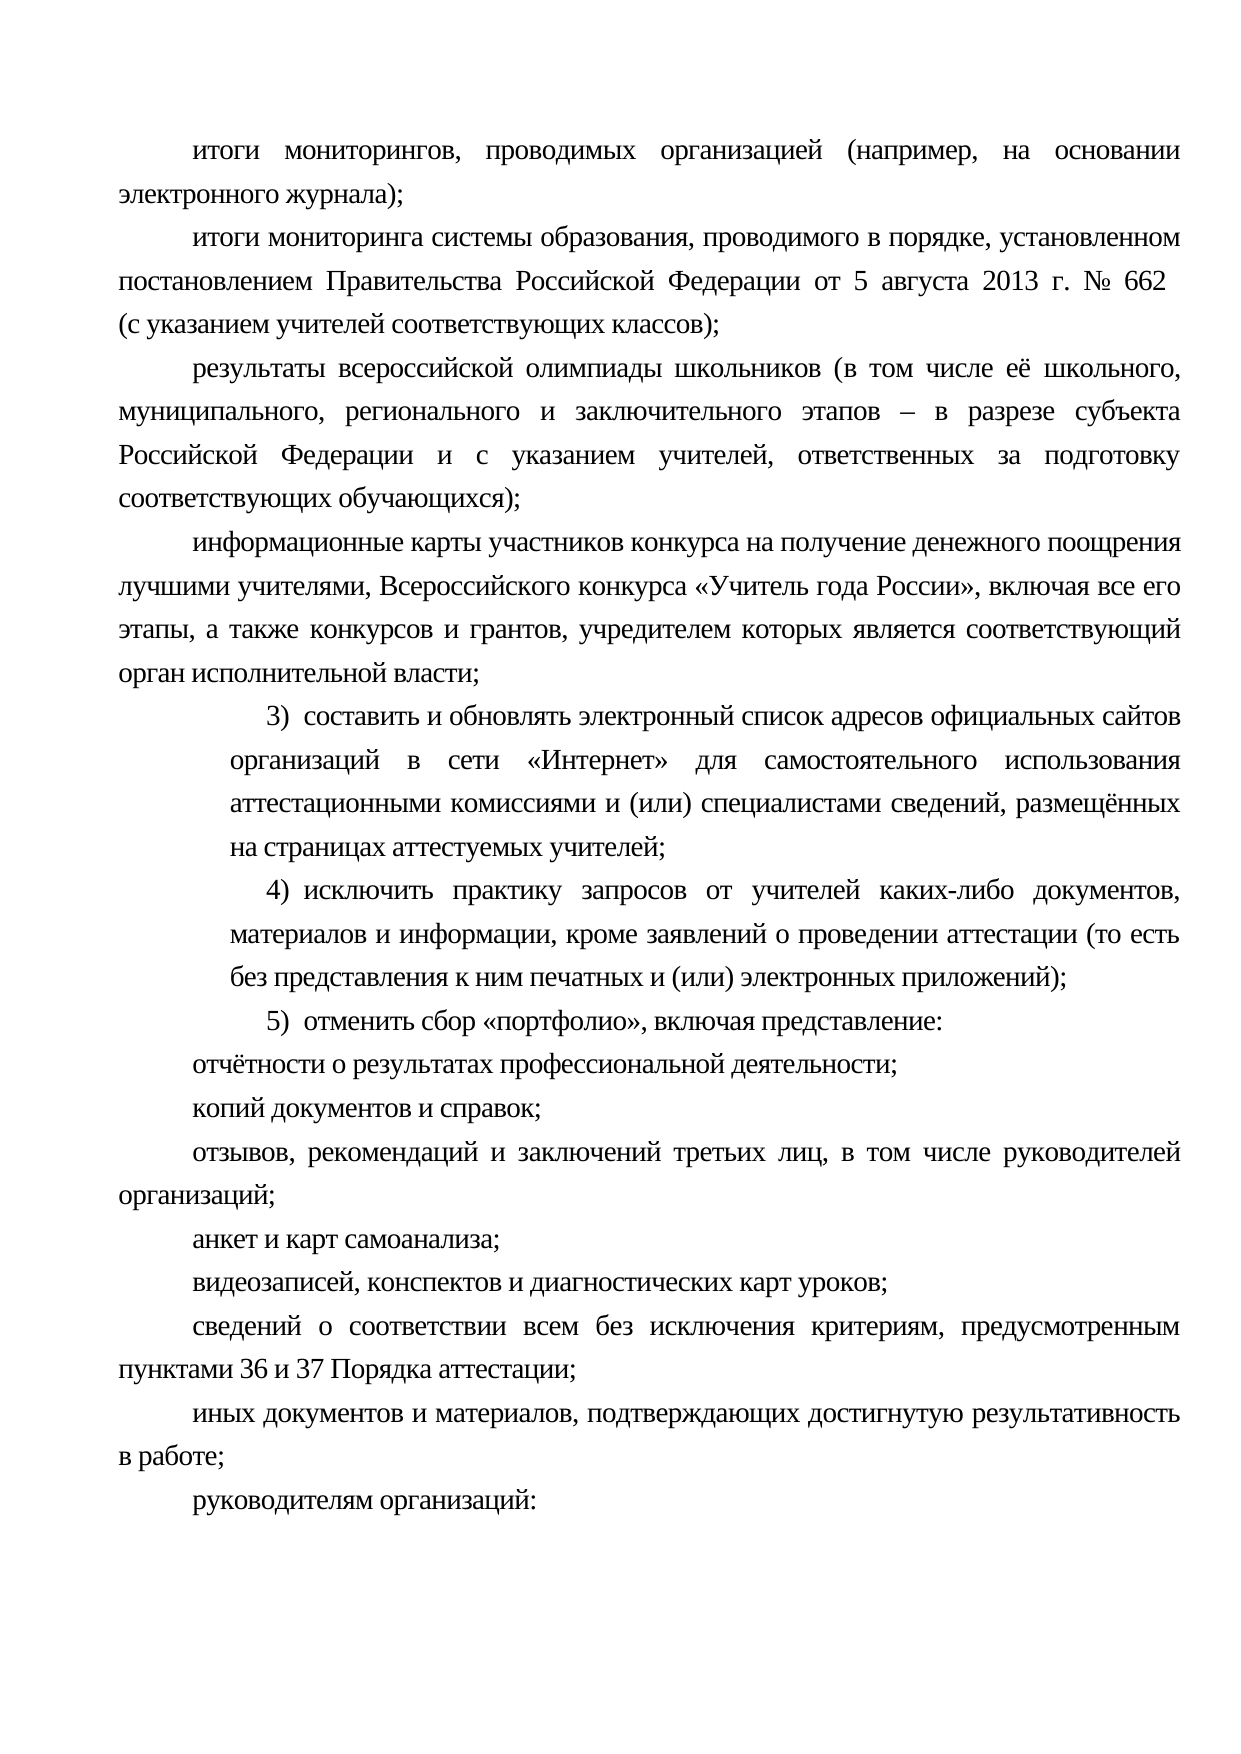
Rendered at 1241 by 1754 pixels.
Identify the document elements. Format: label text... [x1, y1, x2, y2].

text руководителям организаций: [118, 1482, 1181, 1516]
text результаты всероссийской олимпиады школьников (в том числе её школьного, муниципального, регионального и заключительного этапов – в разрезе субъекта Российской Федерации и с указанием учителей, ответственных за подготовку соответствующих обучающихся); [118, 350, 1181, 514]
list исключить практику запросов от учителей каких-либо документов, материалов и информации, кроме заявлений о проведении аттестации (то есть без представления к ним печатных и (или) электронных приложений); [192, 872, 1181, 993]
text анкет и карт самоанализа; [118, 1221, 1181, 1254]
text информационные карты участников конкурса на получение денежного поощрения лучшими учителями, Всероссийского конкурса «Учитель года России», включая все его этапы, а также конкурсов и грантов, учредителем которых является соответствующий орган исполнительной власти; [118, 524, 1181, 688]
text отчётности о результатах профессиональной деятельности; [118, 1047, 1181, 1080]
text итоги мониторинга системы образования, проводимого в порядке, установленном постановлением Правительства Российской Федерации от 5 августа 2013 г. № 662 (с указанием учителей соответствующих классов); [118, 219, 1181, 340]
text копий документов и справок; [118, 1090, 1181, 1124]
text видеозаписей, конспектов и диагностических карт уроков; [118, 1264, 1181, 1298]
text сведений о соответствии всем без исключения критериям, предусмотренным пунктами 36 и 37 Порядка аттестации; [118, 1308, 1181, 1385]
text иных документов и материалов, подтверждающих достигнутую результативность в работе; [118, 1395, 1181, 1472]
text отзывов, рекомендаций и заключений третьих лиц, в том числе руководителей организаций; [118, 1134, 1181, 1211]
text итоги мониторингов, проводимых организацией (например, на основании электронного журнала); [118, 132, 1181, 209]
list отменить сбор «портфолио», включая представление: [192, 1003, 1181, 1037]
list составить и обновлять электронный список адресов официальных сайтов организаций в сети «Интернет» для самостоятельного использования аттестационными комиссиями и (или) специалистами сведений, размещённых на страницах аттестуемых учителей; [192, 698, 1181, 862]
